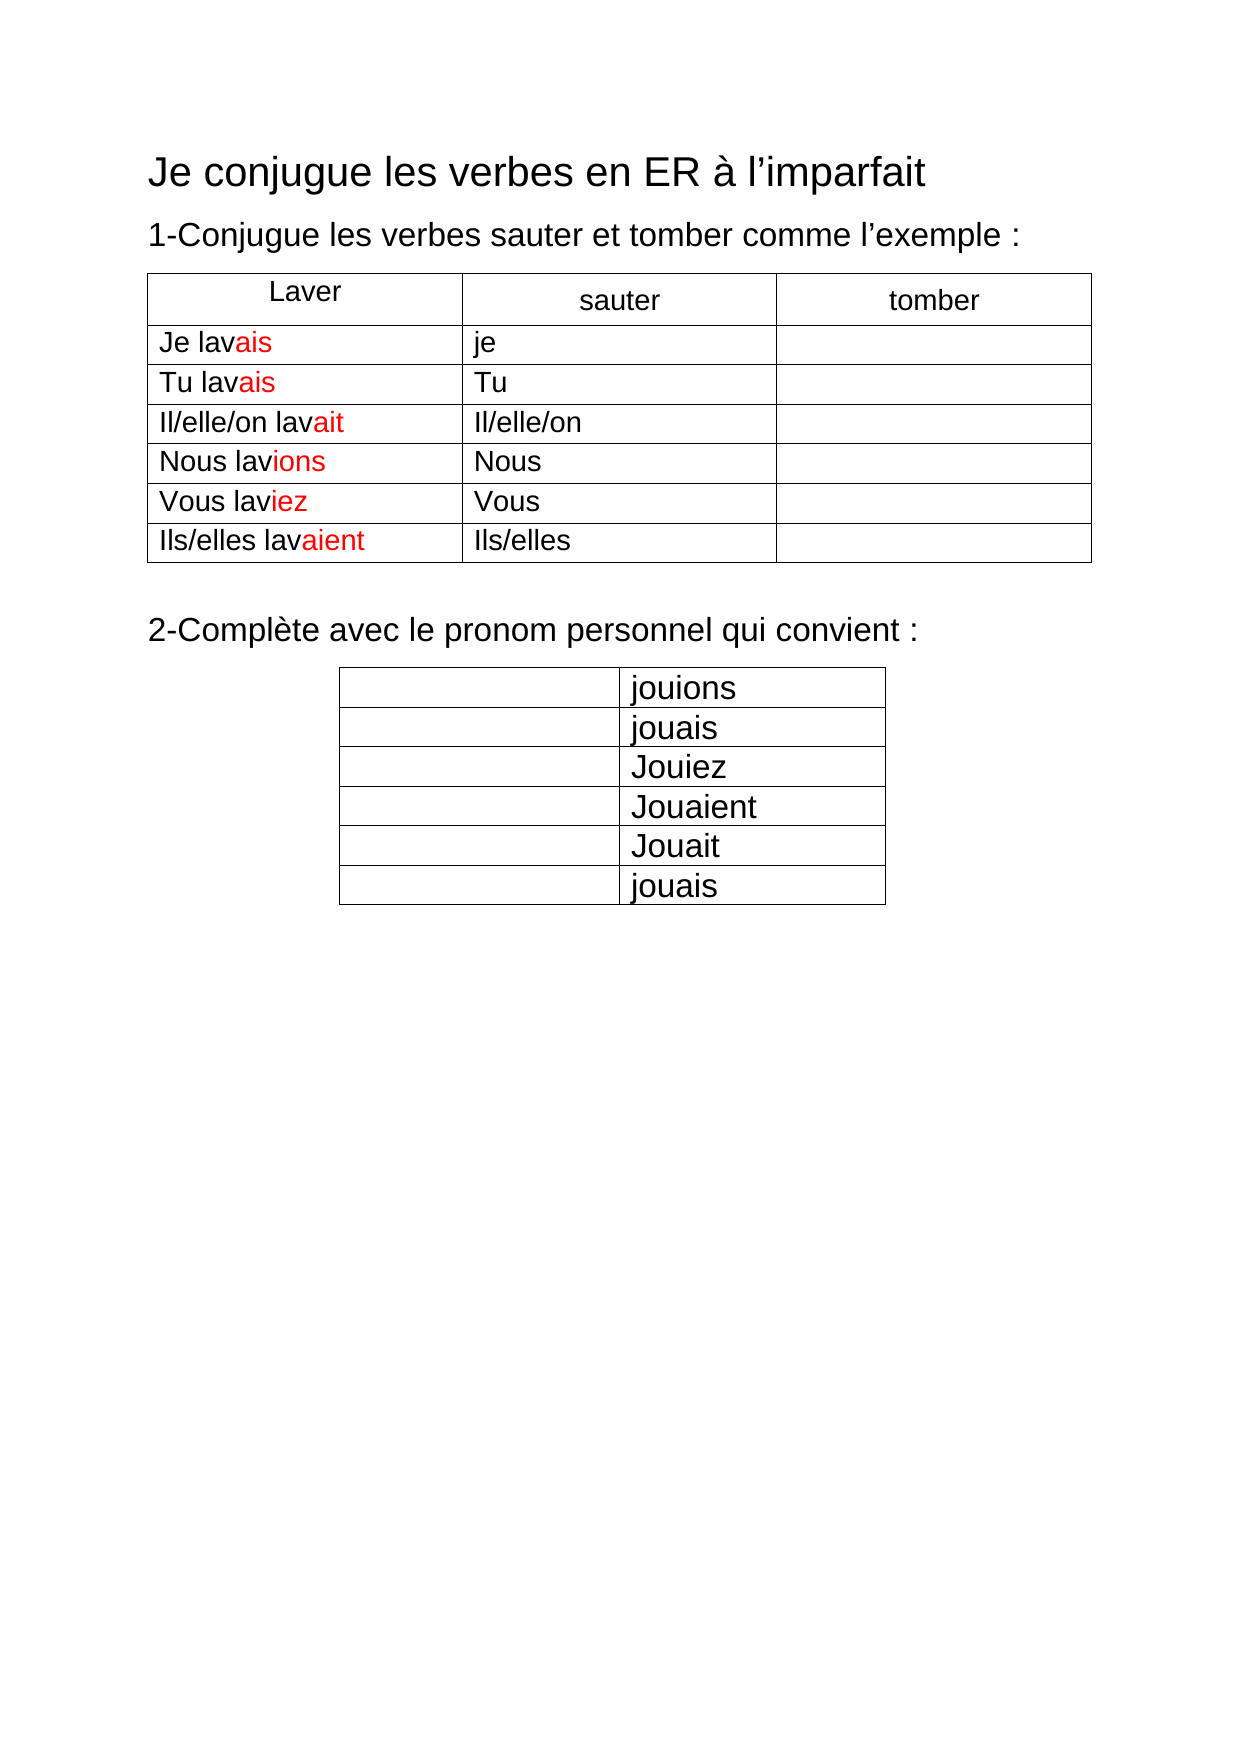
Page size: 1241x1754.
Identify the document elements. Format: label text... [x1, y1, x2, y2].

table_header [340, 668, 619, 707]
text 1-Conjugue les verbes sauter et tomber comme l’exemple : [148, 216, 1093, 254]
table_cell [777, 326, 1091, 364]
table_cell Jouait [620, 826, 885, 865]
table_cell Nous lavions [148, 444, 462, 483]
text Je conjugue les verbes en ER à l’imparfait [148, 148, 1093, 196]
table_header tomber [777, 274, 1091, 324]
table_cell [340, 826, 619, 865]
table_cell Il/elle/on [463, 405, 776, 443]
table_cell Ils/elles lavaient [148, 524, 462, 562]
table_cell [340, 747, 619, 786]
table_cell [340, 708, 619, 746]
table_cell Jouiez [620, 747, 885, 786]
table_cell jouais [620, 708, 885, 746]
table_cell Vous laviez [148, 484, 462, 522]
table_cell Tu lavais [148, 365, 462, 404]
table_cell [340, 866, 619, 904]
table_cell Nous [463, 444, 776, 483]
table_cell Il/elle/on lavait [148, 405, 462, 443]
table_cell [777, 524, 1091, 562]
table_cell Jouaient [620, 787, 885, 825]
table_cell je [463, 326, 776, 364]
table_header Laver [148, 274, 462, 324]
table_cell Je lavais [148, 326, 462, 364]
table_cell [340, 787, 619, 825]
table_header sauter [463, 274, 776, 324]
table_cell Ils/elles [463, 524, 776, 562]
table_cell Tu [463, 365, 776, 404]
table_cell [777, 365, 1091, 404]
table_cell [777, 444, 1091, 483]
table_header jouions [620, 668, 885, 707]
table_cell jouais [620, 866, 885, 904]
table_cell [777, 405, 1091, 443]
table_cell Vous [463, 484, 776, 522]
text 2-Complète avec le pronom personnel qui convient : [148, 609, 1093, 648]
table_cell [777, 484, 1091, 522]
